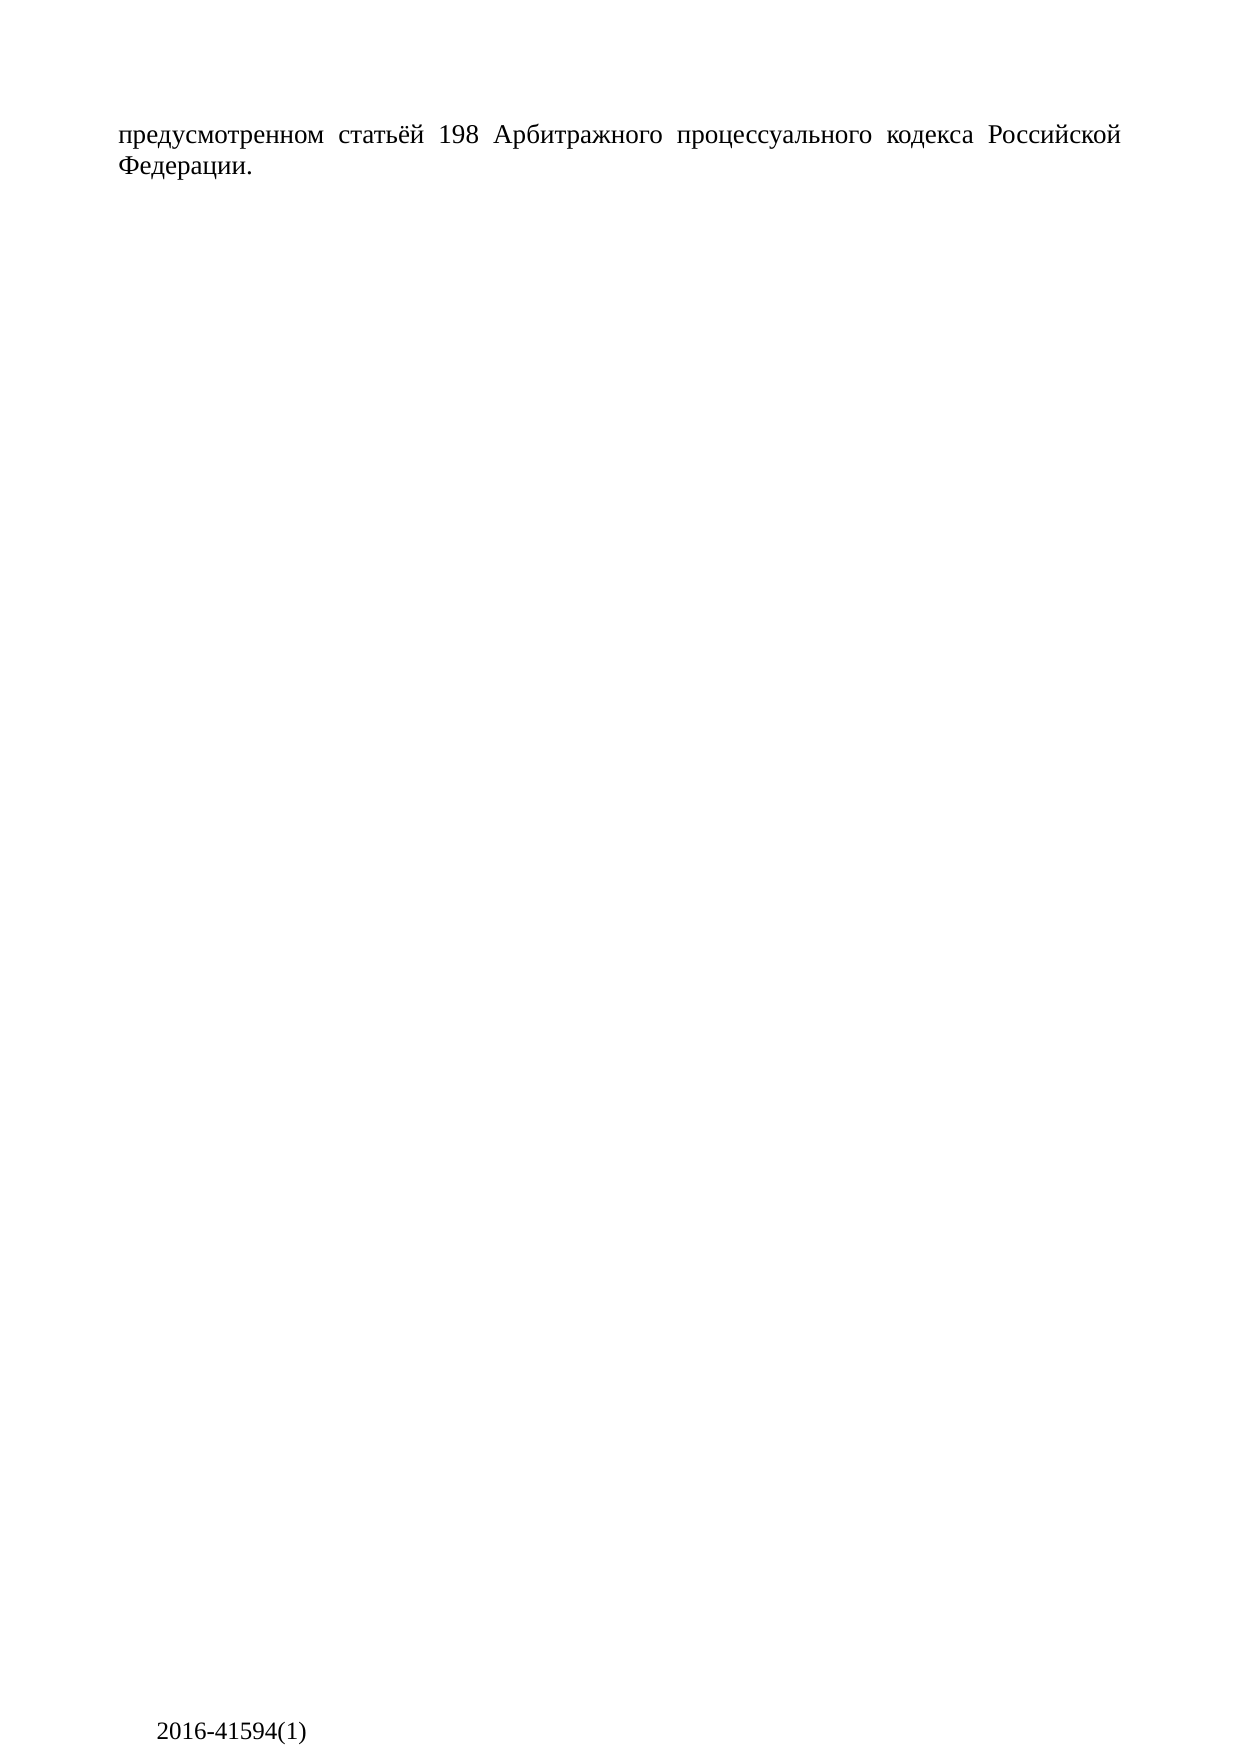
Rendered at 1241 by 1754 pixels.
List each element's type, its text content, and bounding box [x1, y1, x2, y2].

text предусмотренном статьёй 198 Арбитражного процессуального кодекса Российской Федерации. [118, 118, 1122, 180]
